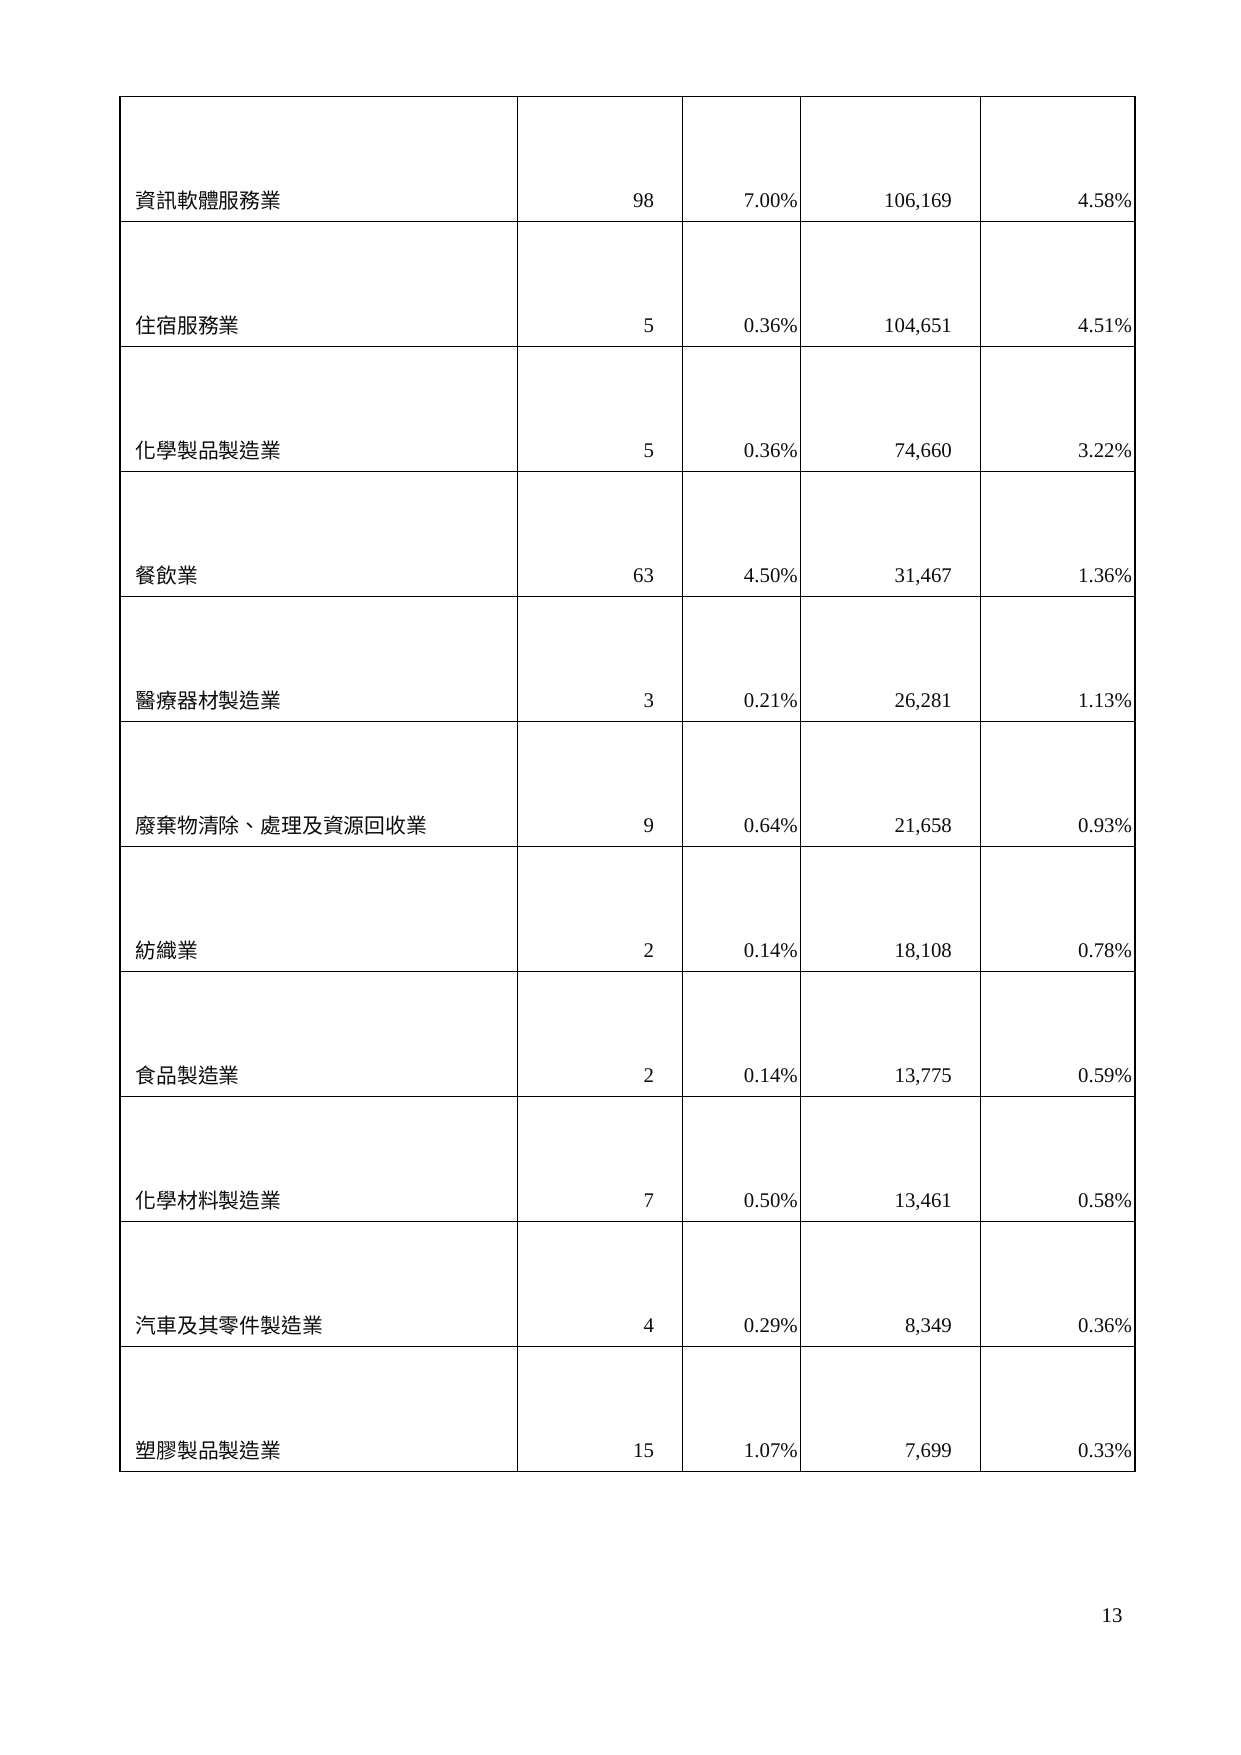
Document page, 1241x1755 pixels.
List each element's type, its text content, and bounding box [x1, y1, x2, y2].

table_cell 7.00% [683, 97, 800, 221]
table_cell 13,461 [801, 1097, 980, 1221]
table_cell 1.13% [981, 597, 1134, 721]
table_cell 8,349 [801, 1222, 980, 1346]
table_cell 0.78% [981, 847, 1134, 971]
table_cell 餐飲業 [121, 472, 517, 596]
table_cell 98 [518, 97, 682, 221]
table_cell 0.36% [981, 1222, 1134, 1346]
table_cell 0.14% [683, 972, 800, 1096]
table_cell 0.29% [683, 1222, 800, 1346]
table_cell 化學製品製造業 [121, 347, 517, 471]
table_cell 3 [518, 597, 682, 721]
table_cell 4 [518, 1222, 682, 1346]
table_cell 13,775 [801, 972, 980, 1096]
table_cell 1.07% [683, 1347, 800, 1471]
table_cell 醫療器材製造業 [121, 597, 517, 721]
table_cell 資訊軟體服務業 [121, 97, 517, 221]
table_cell 0.36% [683, 222, 800, 346]
table_cell 63 [518, 472, 682, 596]
table_cell 5 [518, 222, 682, 346]
table_cell 106,169 [801, 97, 980, 221]
table_cell 0.36% [683, 347, 800, 471]
table_cell 3.22% [981, 347, 1134, 471]
table_cell 2 [518, 972, 682, 1096]
table_cell 0.64% [683, 722, 800, 846]
table_cell 0.21% [683, 597, 800, 721]
table_cell 1.36% [981, 472, 1134, 596]
table_cell 廢棄物清除、處理及資源回收業 [121, 722, 517, 846]
table_cell 0.33% [981, 1347, 1134, 1471]
table_cell 4.50% [683, 472, 800, 596]
table_cell 104,651 [801, 222, 980, 346]
table_cell 食品製造業 [121, 972, 517, 1096]
table_cell 0.59% [981, 972, 1134, 1096]
table_cell 4.58% [981, 97, 1134, 221]
table_cell 31,467 [801, 472, 980, 596]
table_cell 住宿服務業 [121, 222, 517, 346]
table_cell 0.50% [683, 1097, 800, 1221]
table_cell 21,658 [801, 722, 980, 846]
table_cell 9 [518, 722, 682, 846]
table_cell 0.14% [683, 847, 800, 971]
table_cell 塑膠製品製造業 [121, 1347, 517, 1471]
table_cell 汽車及其零件製造業 [121, 1222, 517, 1346]
table_cell 18,108 [801, 847, 980, 971]
table_cell 5 [518, 347, 682, 471]
table_cell 紡織業 [121, 847, 517, 971]
table_cell 26,281 [801, 597, 980, 721]
table_cell 15 [518, 1347, 682, 1471]
table_cell 2 [518, 847, 682, 971]
table_cell 0.58% [981, 1097, 1134, 1221]
table_cell 4.51% [981, 222, 1134, 346]
table_cell 0.93% [981, 722, 1134, 846]
table_cell 化學材料製造業 [121, 1097, 517, 1221]
table_cell 7 [518, 1097, 682, 1221]
table_cell 74,660 [801, 347, 980, 471]
table_cell 7,699 [801, 1347, 980, 1471]
